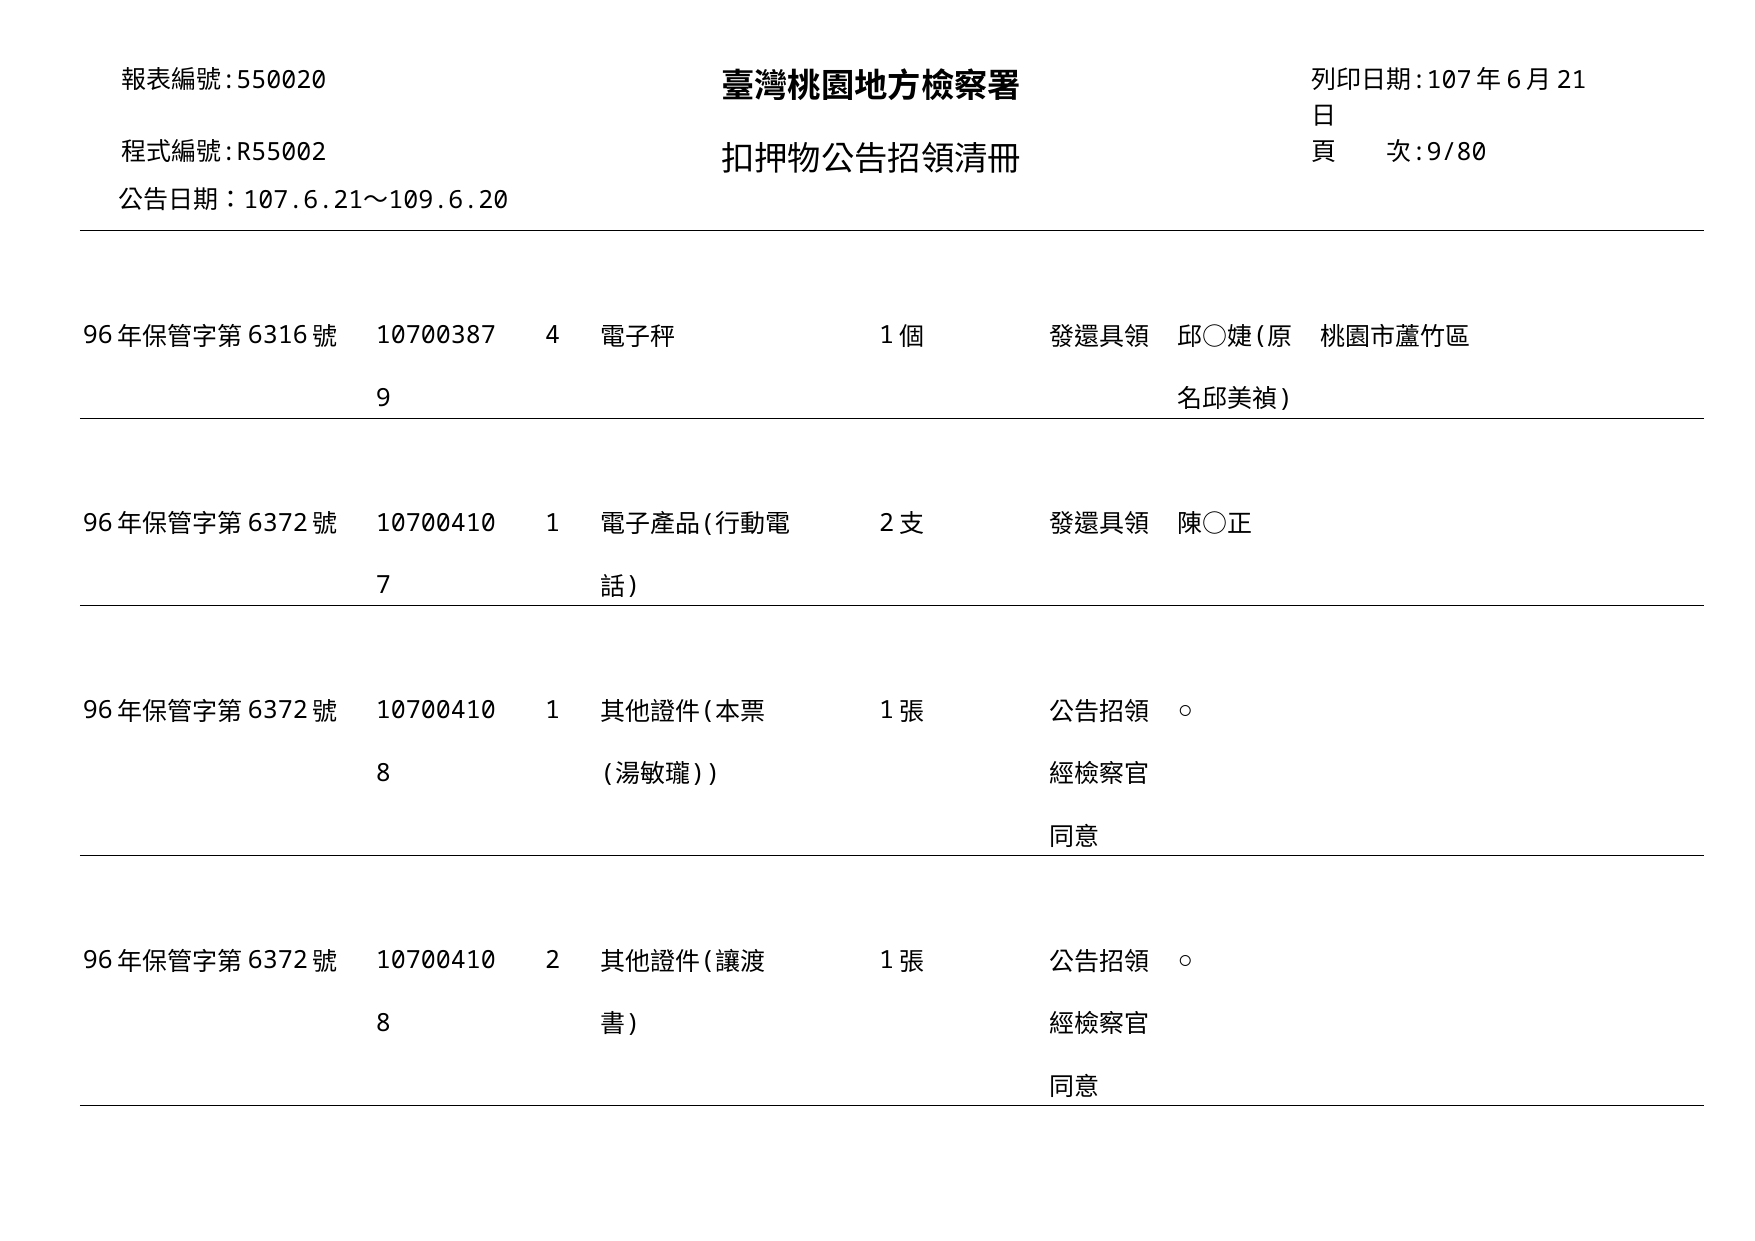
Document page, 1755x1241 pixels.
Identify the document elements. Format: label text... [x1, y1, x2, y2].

table_cell ○ [1175, 856, 1317, 1105]
table_cell 發還具領 [1046, 231, 1175, 417]
table_cell [1575, 419, 1704, 605]
table_cell 發還具領 [1046, 419, 1175, 605]
table_cell 107003879 [373, 231, 507, 417]
table_cell [927, 419, 1046, 605]
table_cell 其他證件(本票(湯敏瓏)) [597, 606, 807, 855]
table_cell 2支 [808, 419, 927, 605]
table_cell 電子秤 [597, 231, 807, 417]
table_cell 陳○正 [1175, 419, 1317, 605]
table_cell 公告招領經檢察官同意 [1046, 606, 1175, 855]
table_cell 107004107 [373, 419, 507, 605]
table_cell [1317, 606, 1575, 855]
table_cell ○ [1175, 606, 1317, 855]
table_cell 107004108 [373, 606, 507, 855]
table_cell 1個 [808, 231, 927, 417]
table_cell [927, 231, 1046, 417]
table_cell [1575, 231, 1704, 417]
table_cell [1317, 856, 1575, 1105]
table_cell 2 [507, 856, 597, 1105]
table_cell [1575, 856, 1704, 1105]
table_cell 公告招領經檢察官同意 [1046, 856, 1175, 1105]
table_cell 96年保管字第6316號 [80, 231, 373, 417]
table_cell 96年保管字第6372號 [80, 856, 373, 1105]
table_cell 其他證件(讓渡書) [597, 856, 807, 1105]
table_cell [927, 606, 1046, 855]
table_cell 96年保管字第6372號 [80, 606, 373, 855]
table_cell 1張 [808, 856, 927, 1105]
table_cell [1575, 606, 1704, 855]
table_cell 96年保管字第6372號 [80, 419, 373, 605]
table_cell [927, 856, 1046, 1105]
table_cell 1 [507, 606, 597, 855]
table_cell 107004108 [373, 856, 507, 1105]
table_cell 邱○婕(原名邱美禎) [1175, 231, 1317, 417]
table_cell 4 [507, 231, 597, 417]
table_cell 1張 [808, 606, 927, 855]
table_cell [1317, 419, 1575, 605]
table_cell 電子產品(行動電話) [597, 419, 807, 605]
table_cell 桃園市蘆竹區 [1317, 231, 1575, 417]
table_cell 1 [507, 419, 597, 605]
